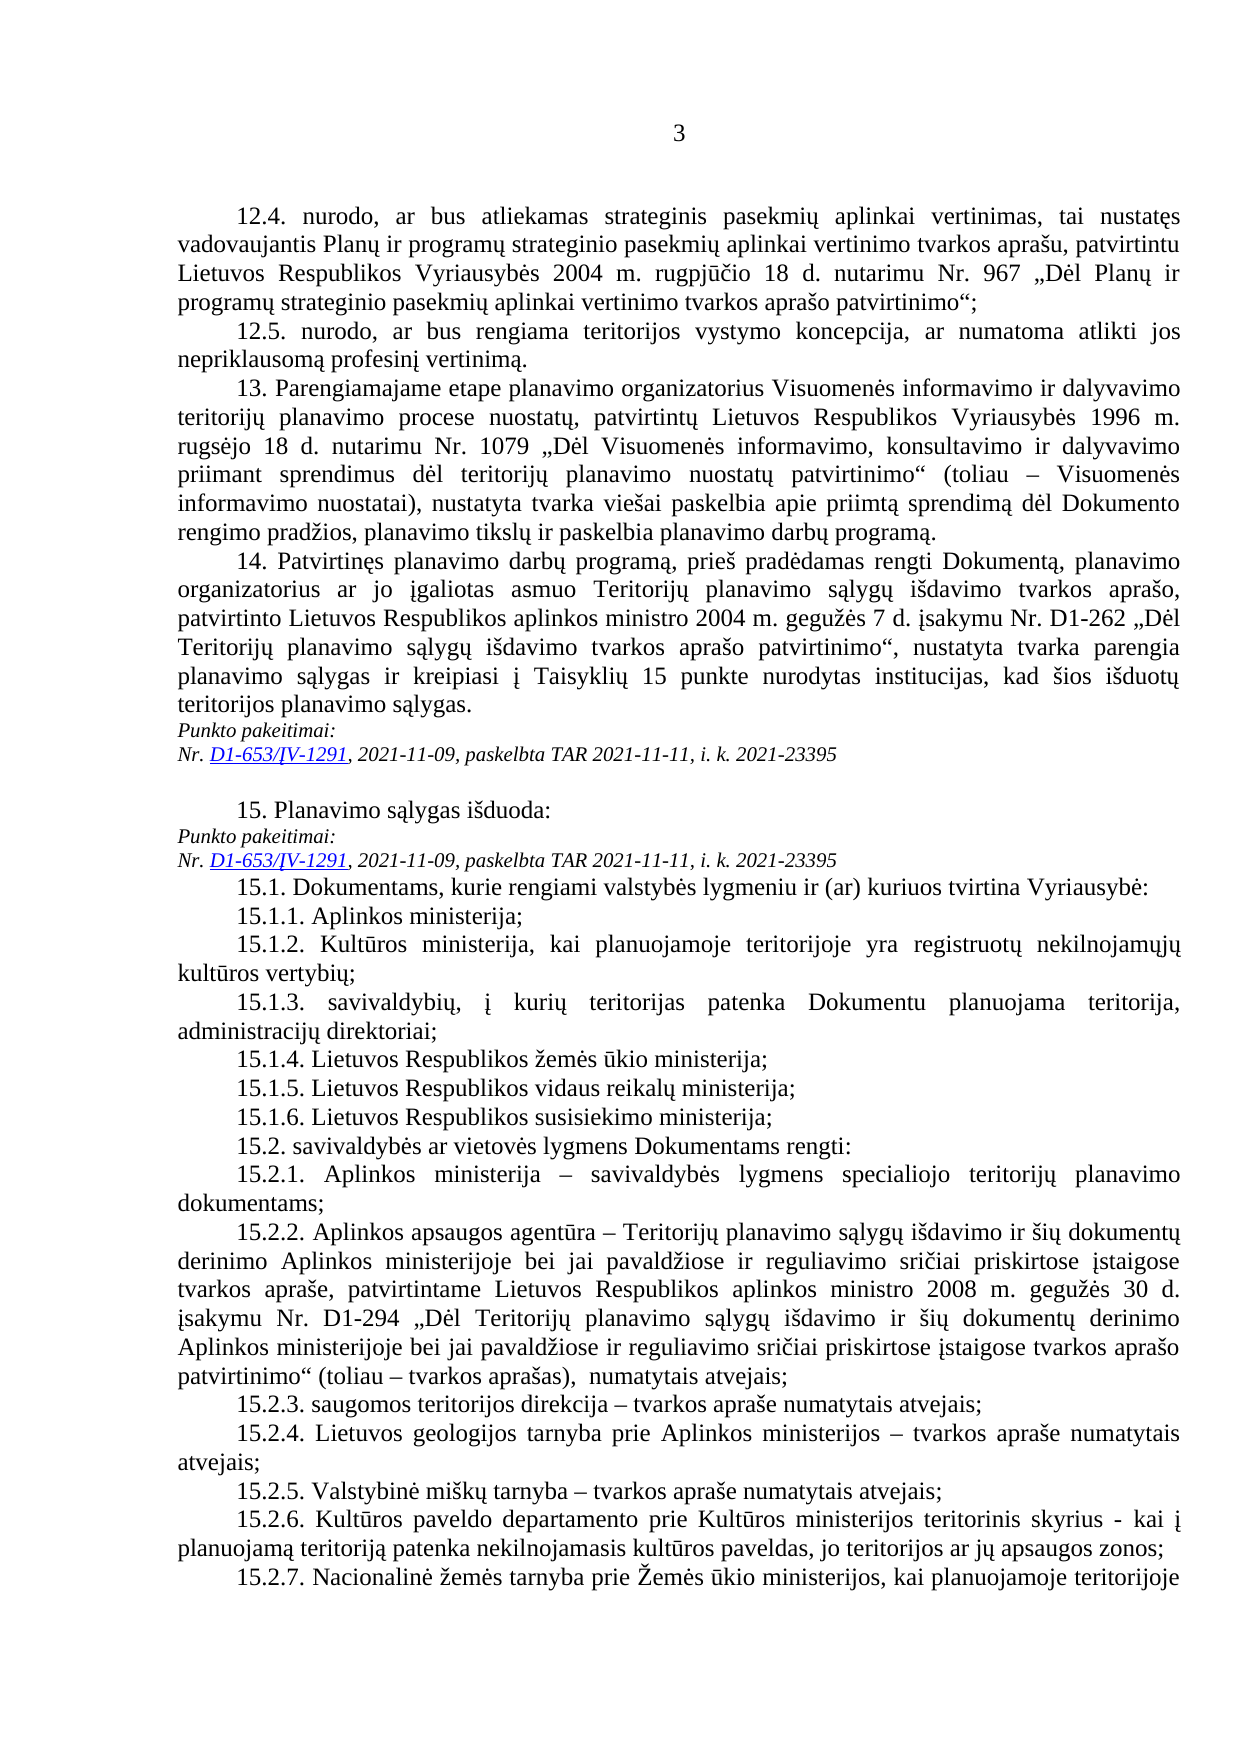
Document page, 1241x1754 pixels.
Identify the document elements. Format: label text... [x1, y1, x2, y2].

text 15.1.2. Kultūros ministerija, kai planuojamoje teritorijoje yra registruotų nekilnojamųjų kultūros vertybių; [177, 929, 1181, 987]
text 15.2. savivaldybės ar vietovės lygmens Dokumentams rengti: [177, 1131, 1181, 1159]
text Nr. D1-653/ĮV-1291, 2021-11-09, paskelbta TAR 2021-11-11, i. k. 2021-23395 [177, 848, 1181, 872]
text 12.5. nurodo, ar bus rengiama teritorijos vystymo koncepcija, ar numatoma atlikti jos nepriklausomą profesinį vertinimą. [177, 316, 1181, 373]
text 15.2.5. Valstybinė miškų tarnyba – tvarkos apraše numatytais atvejais; [177, 1476, 1181, 1504]
text 15.1. Dokumentams, kurie rengiami valstybės lygmeniu ir (ar) kuriuos tvirtina Vyriausybė: [177, 872, 1181, 901]
text Nr. D1-653/ĮV-1291, 2021-11-09, paskelbta TAR 2021-11-11, i. k. 2021-23395 [177, 742, 1181, 766]
text 15.2.1. Aplinkos ministerija – savivaldybės lygmens specialiojo teritorijų planavimo dokumentams; [177, 1159, 1181, 1217]
text 15. Planavimo sąlygas išduoda: [177, 795, 1181, 824]
text 15.2.2. Aplinkos apsaugos agentūra – Teritorijų planavimo sąlygų išdavimo ir šių dokumentų derinimo Aplinkos ministerijoje bei jai pavaldžiose ir reguliavimo sričiai priskirtose įstaigose tvarkos apraše, patvirtintame Lietuvos Respublikos aplinkos ministro 2008 m. gegužės 30 d. įsakymu Nr. D1-294 „Dėl Teritorijų planavimo sąlygų išdavimo ir šių dokumentų derinimo Aplinkos ministerijoje bei jai pavaldžiose ir reguliavimo sričiai priskirtose įstaigose tvarkos aprašo patvirtinimo“ (toliau – tvarkos aprašas), numatytais atvejais; [177, 1217, 1181, 1389]
text 15.1.3. savivaldybių, į kurių teritorijas patenka Dokumentu planuojama teritorija, administracijų direktoriai; [177, 987, 1181, 1044]
text 15.2.4. Lietuvos geologijos tarnyba prie Aplinkos ministerijos – tvarkos apraše numatytais atvejais; [177, 1418, 1181, 1476]
text 12.4. nurodo, ar bus atliekamas strateginis pasekmių aplinkai vertinimas, tai nustatęs vadovaujantis Planų ir programų strateginio pasekmių aplinkai vertinimo tvarkos aprašu, patvirtintu Lietuvos Respublikos Vyriausybės 2004 m. rugpjūčio 18 d. nutarimu Nr. 967 „Dėl Planų ir programų strateginio pasekmių aplinkai vertinimo tvarkos aprašo patvirtinimo“; [177, 201, 1181, 316]
text Punkto pakeitimai: [177, 718, 1181, 742]
text 15.1.5. Lietuvos Respublikos vidaus reikalų ministerija; [177, 1073, 1181, 1102]
text 15.1.6. Lietuvos Respublikos susisiekimo ministerija; [177, 1102, 1181, 1131]
text 15.2.6. Kultūros paveldo departamento prie Kultūros ministerijos teritorinis skyrius - kai į planuojamą teritoriją patenka nekilnojamasis kultūros paveldas, jo teritorijos ar jų apsaugos zonos; [177, 1504, 1181, 1562]
text 14. Patvirtinęs planavimo darbų programą, prieš pradėdamas rengti Dokumentą, planavimo organizatorius ar jo įgaliotas asmuo Teritorijų planavimo sąlygų išdavimo tvarkos aprašo, patvirtinto Lietuvos Respublikos aplinkos ministro 2004 m. gegužės 7 d. įsakymu Nr. D1-262 „Dėl Teritorijų planavimo sąlygų išdavimo tvarkos aprašo patvirtinimo“, nustatyta tvarka parengia planavimo sąlygas ir kreipiasi į Taisyklių 15 punkte nurodytas institucijas, kad šios išduotų teritorijos planavimo sąlygas. [177, 546, 1181, 718]
text 15.2.3. saugomos teritorijos direkcija – tvarkos apraše numatytais atvejais; [177, 1389, 1181, 1418]
text 15.2.7. Nacionalinė žemės tarnyba prie Žemės ūkio ministerijos, kai planuojamoje teritorijoje [177, 1562, 1181, 1591]
text 13. Parengiamajame etape planavimo organizatorius Visuomenės informavimo ir dalyvavimo teritorijų planavimo procese nuostatų, patvirtintų Lietuvos Respublikos Vyriausybės 1996 m. rugsėjo 18 d. nutarimu Nr. 1079 „Dėl Visuomenės informavimo, konsultavimo ir dalyvavimo priimant sprendimus dėl teritorijų planavimo nuostatų patvirtinimo“ (toliau – Visuomenės informavimo nuostatai), nustatyta tvarka viešai paskelbia apie priimtą sprendimą dėl Dokumento rengimo pradžios, planavimo tikslų ir paskelbia planavimo darbų programą. [177, 373, 1181, 546]
text 15.1.4. Lietuvos Respublikos žemės ūkio ministerija; [177, 1044, 1181, 1073]
text 15.1.1. Aplinkos ministerija; [177, 901, 1181, 929]
text Punkto pakeitimai: [177, 824, 1181, 848]
